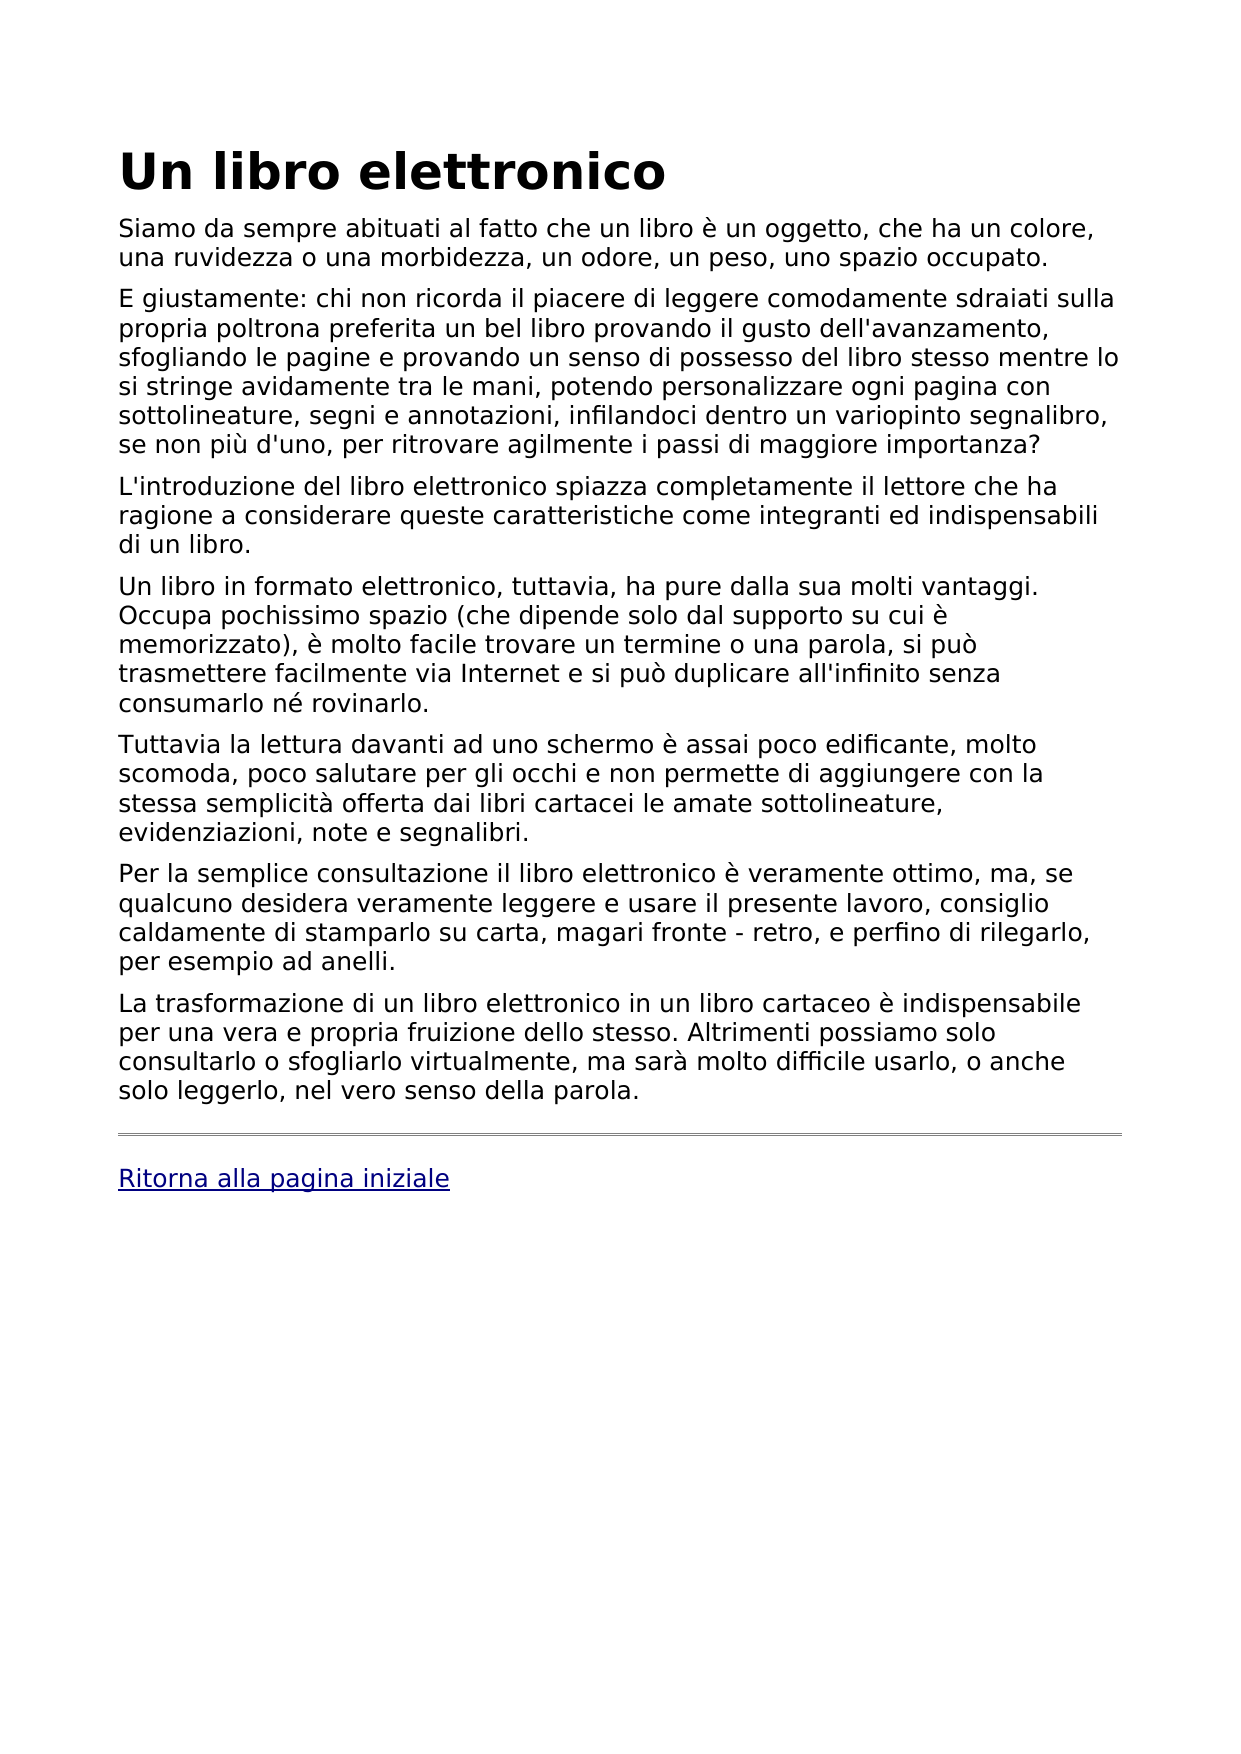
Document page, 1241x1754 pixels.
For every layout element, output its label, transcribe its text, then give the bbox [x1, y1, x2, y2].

subtitle Un libro elettronico [118, 143, 1122, 201]
text Tuttavia la lettura davanti ad uno schermo è assai poco edificante, molto scomoda, poco salutare per gli occhi e non permette di aggiungere con la stessa semplicità offerta dai libri cartacei le amate sottolineature, evidenziazioni, note e segnalibri. [118, 731, 1122, 847]
text L'introduzione del libro elettronico spiazza completamente il lettore che ha ragione a considerare queste caratteristiche come integranti ed indispensabili di un libro. [118, 472, 1122, 560]
text Un libro in formato elettronico, tuttavia, ha pure dalla sua molti vantaggi. Occupa pochissimo spazio (che dipende solo dal supporto su cui è memorizzato), è molto facile trovare un termine o una parola, si può trasmettere facilmente via Internet e si può duplicare all'infinito senza consumarlo né rovinarlo. [118, 572, 1122, 718]
text E giustamente: chi non ricorda il piacere di leggere comodamente sdraiati sulla propria poltrona preferita un bel libro provando il gusto dell'avanzamento, sfogliando le pagine e provando un senso di possesso del libro stesso mentre lo si stringe avidamente tra le mani, potendo personalizzare ogni pagina con sottolineature, segni e annotazioni, infilandoci dentro un variopinto segnalibro, se non più d'uno, per ritrovare agilmente i passi di maggiore importanza? [118, 285, 1122, 460]
text Ritorna alla pagina iniziale [118, 1164, 1122, 1193]
text La trasformazione di un libro elettronico in un libro cartaceo è indispensabile per una vera e propria fruizione dello stesso. Altrimenti possiamo solo consultarlo o sfogliarlo virtualmente, ma sarà molto difficile usarlo, o anche solo leggerlo, nel vero senso della parola. [118, 989, 1122, 1106]
text Siamo da sempre abituati al fatto che un libro è un oggetto, che ha un colore, una ruvidezza o una morbidezza, un odore, un peso, uno spazio occupato. [118, 214, 1122, 272]
text Per la semplice consultazione il libro elettronico è veramente ottimo, ma, se qualcuno desidera veramente leggere e usare il presente lavoro, consiglio caldamente di stamparlo su carta, magari fronte - retro, e perfino di rilegarlo, per esempio ad anelli. [118, 860, 1122, 976]
